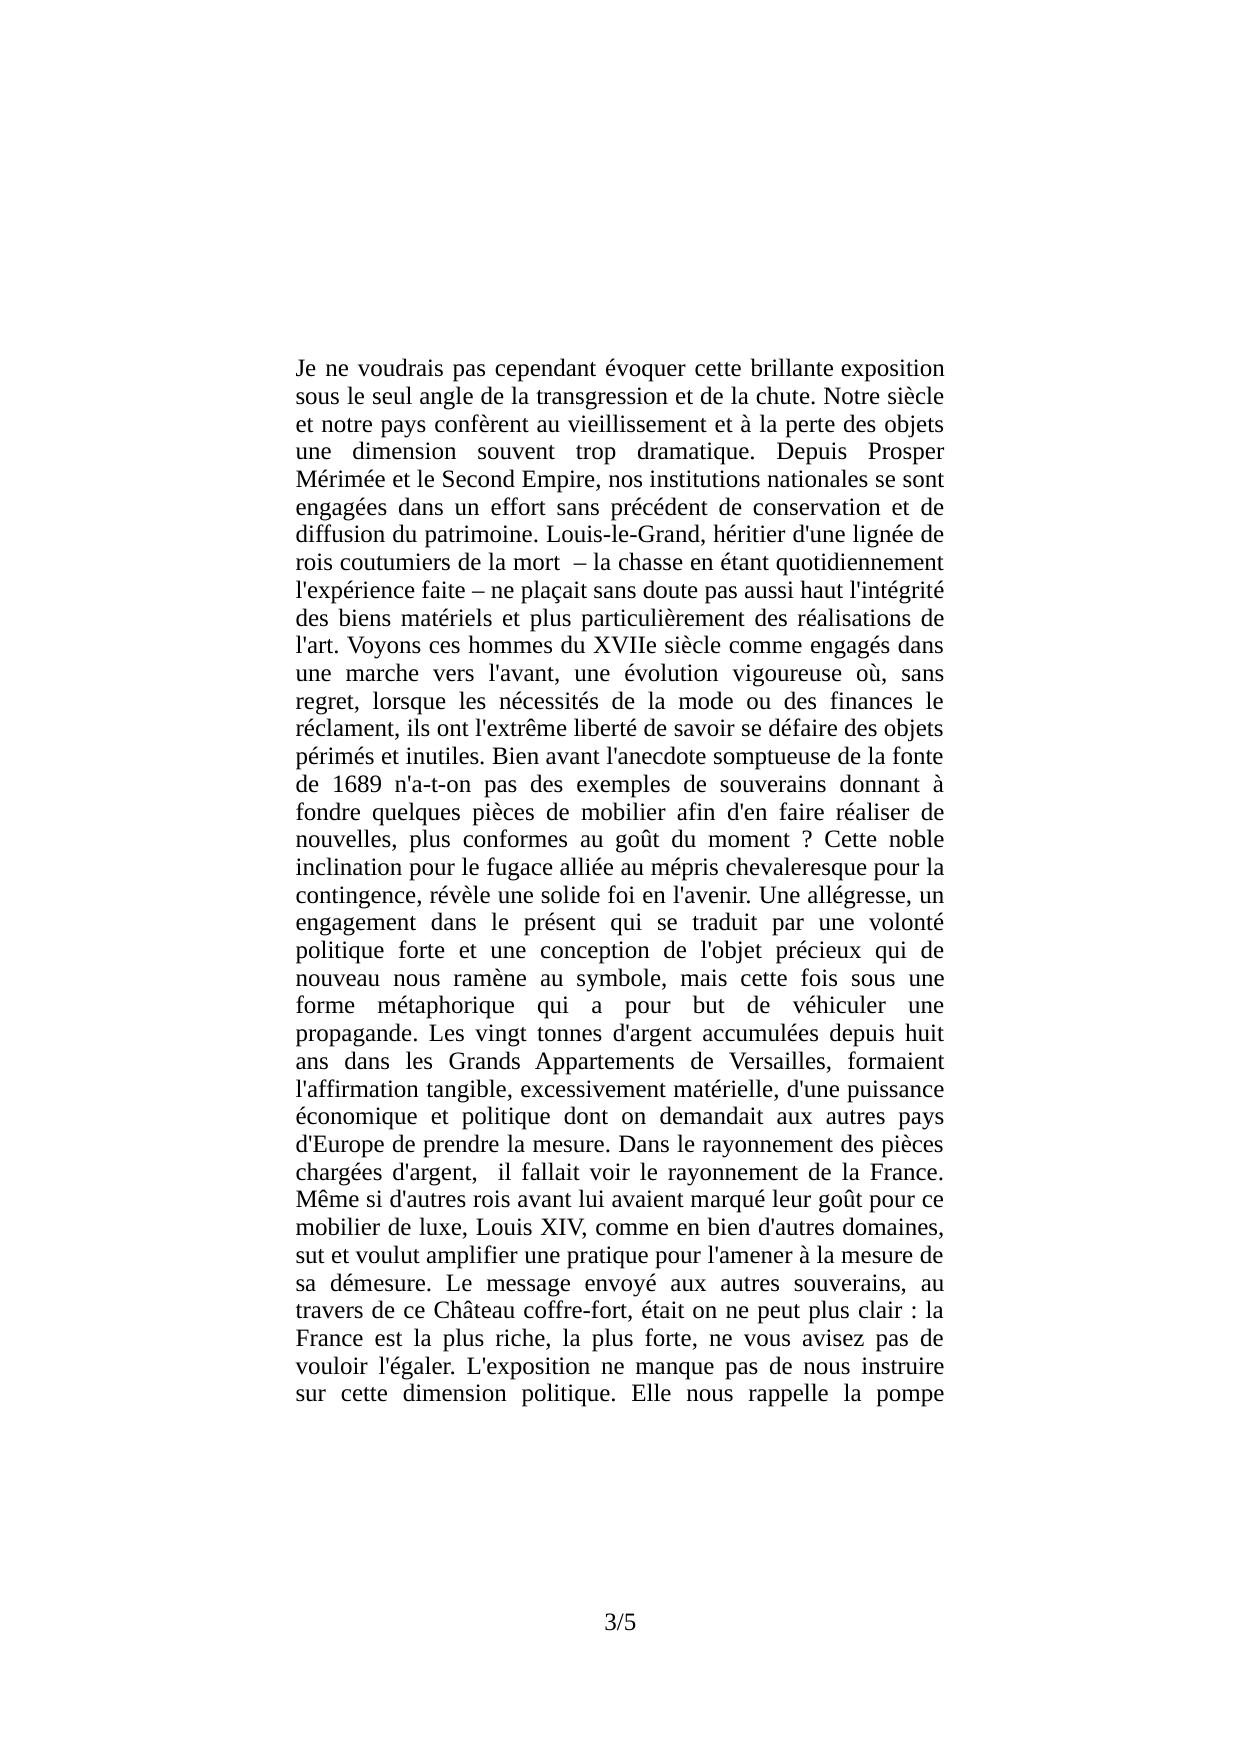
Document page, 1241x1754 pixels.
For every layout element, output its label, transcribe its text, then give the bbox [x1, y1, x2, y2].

text Je ne voudrais pas cependant évoquer cette brillante exposition sous le seul angle de la transgression et de la chute. Notre siècle et notre pays confèrent au vieillissement et à la perte des objets une dimension souvent trop dramatique. Depuis Prosper Mérimée et le Second Empire, nos institutions nationales se sont engagées dans un effort sans précédent de conservation et de diffusion du patrimoine. Louis-le-Grand, héritier d'une lignée de rois coutumiers de la mort – la chasse en étant quotidiennement l'expérience faite – ne plaçait sans doute pas aussi haut l'intégrité des biens matériels et plus particulièrement des réalisations de l'art. Voyons ces hommes du XVIIe siècle comme engagés dans une marche vers l'avant, une évolution vigoureuse où, sans regret, lorsque les nécessités de la mode ou des finances le réclament, ils ont l'extrême liberté de savoir se défaire des objets périmés et inutiles. Bien avant l'anecdote somptueuse de la fonte de 1689 n'a-t-on pas des exemples de souverains donnant à fondre quelques pièces de mobilier afin d'en faire réaliser de nouvelles, plus conformes au goût du moment ? Cette noble inclination pour le fugace alliée au mépris chevaleresque pour la contingence, révèle une solide foi en l'avenir. Une allégresse, un engagement dans le présent qui se traduit par une volonté politique forte et une conception de l'objet précieux qui de nouveau nous ramène au symbole, mais cette fois sous une forme métaphorique qui a pour but de véhiculer une propagande. Les vingt tonnes d'argent accumulées depuis huit ans dans les Grands Appartements de Versailles, formaient l'affirmation tangible, excessivement matérielle, d'une puissance économique et politique dont on demandait aux autres pays d'Europe de prendre la mesure. Dans le rayonnement des pièces chargées d'argent, il fallait voir le rayonnement de la France. Même si d'autres rois avant lui avaient marqué leur goût pour ce mobilier de luxe, Louis XIV, comme en bien d'autres domaines, sut et voulut amplifier une pratique pour l'amener à la mesure de sa démesure. Le message envoyé aux autres souverains, au travers de ce Château coffre-fort, était on ne peut plus clair : la France est la plus riche, la plus forte, ne vous avisez pas de vouloir l'égaler. L'exposition ne manque pas de nous instruire sur cette dimension politique. Elle nous rappelle la pompe [295, 354, 945, 1407]
